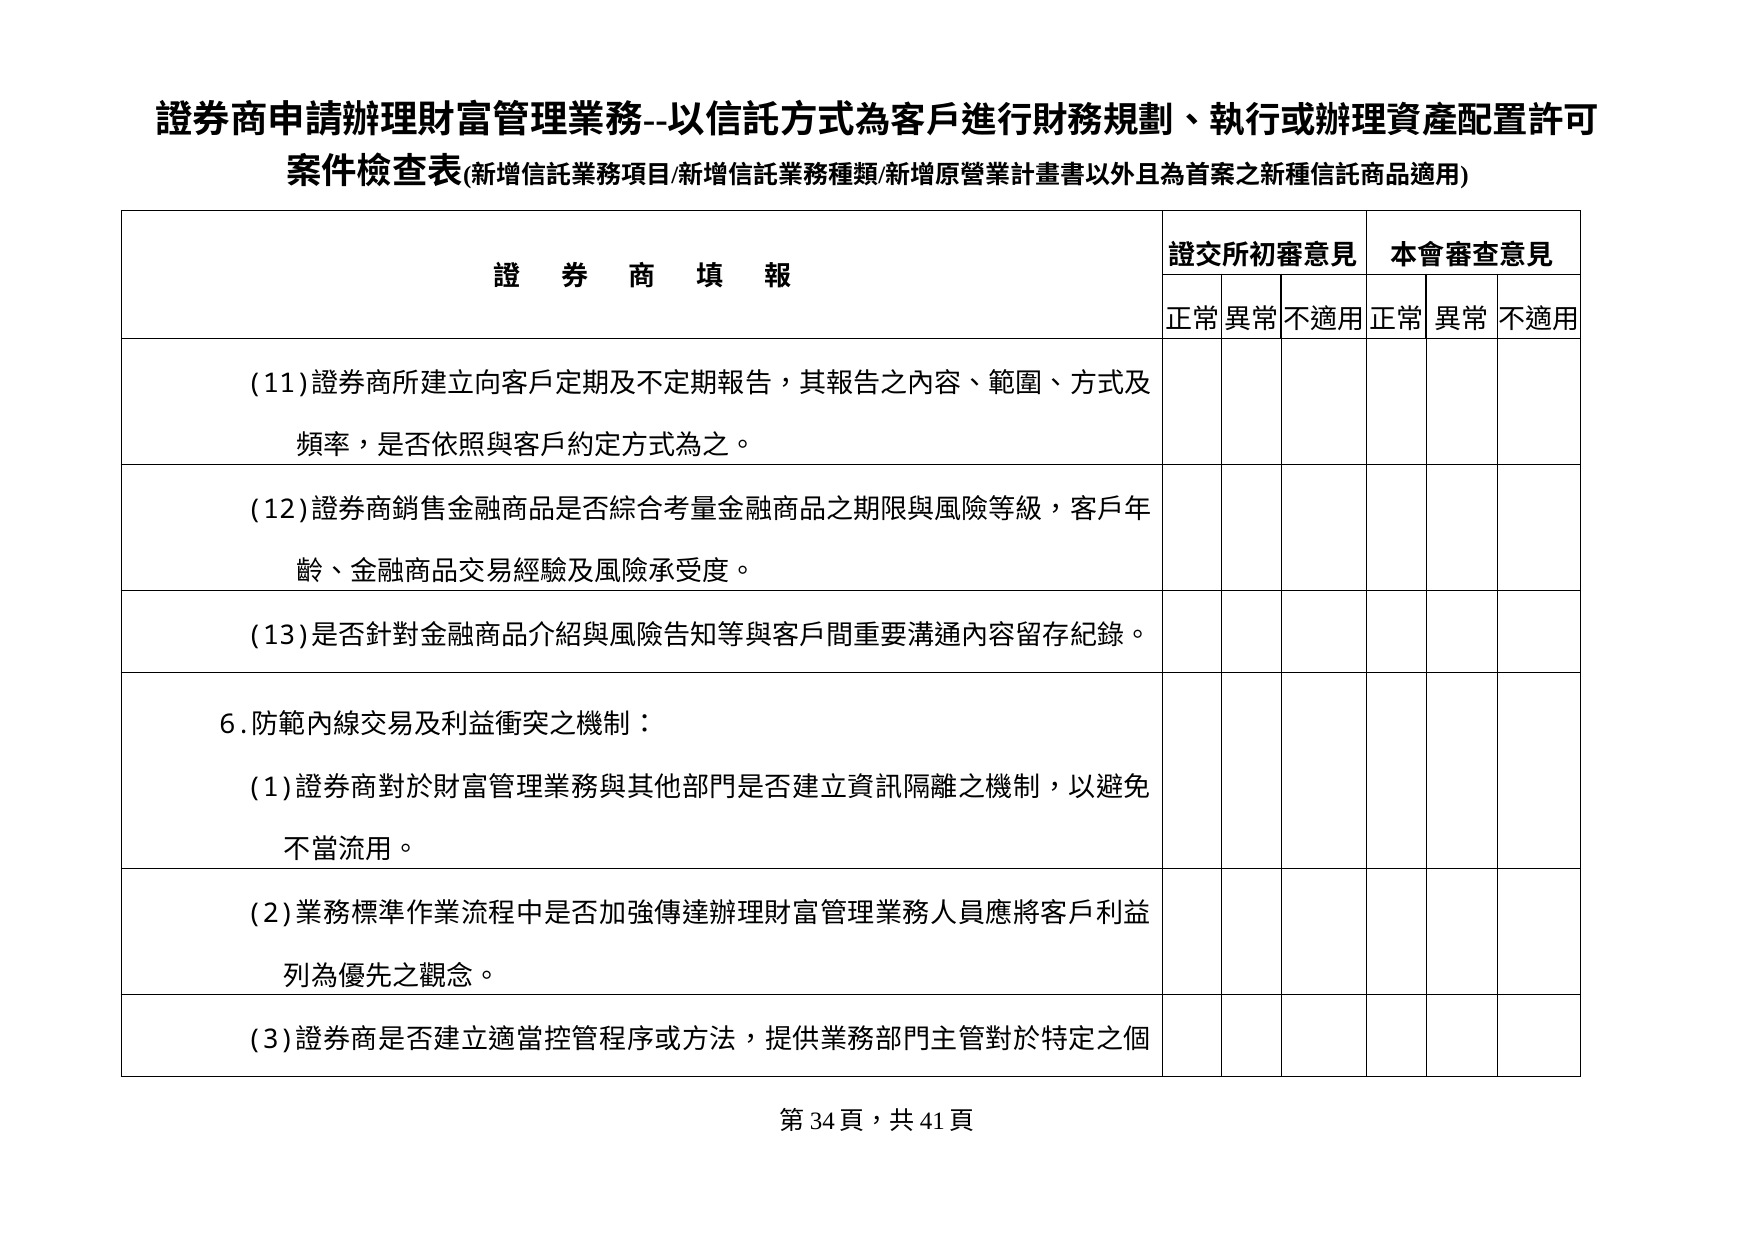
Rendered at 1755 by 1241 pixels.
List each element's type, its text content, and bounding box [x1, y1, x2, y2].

table_cell [1427, 465, 1497, 589]
table_header 證 券 商 填 報 [122, 211, 1162, 337]
table_cell [1367, 465, 1426, 589]
table_cell 6.防範內線交易及利益衝突之機制： (1)證券商對於財富管理業務與其他部門是否建立資訊隔離之機制，以避免不當流用。 [122, 673, 1162, 868]
table_cell [1498, 995, 1580, 1076]
table_cell 正常 [1367, 275, 1425, 337]
table_cell [1163, 465, 1221, 589]
table_cell [1282, 591, 1366, 672]
table_cell 異常 [1427, 275, 1497, 337]
table_cell [1367, 673, 1426, 868]
table_cell [1367, 869, 1426, 994]
table_cell 不適用 [1498, 275, 1580, 337]
table_cell [1427, 591, 1497, 672]
table_cell [1222, 339, 1281, 463]
table_cell [1282, 673, 1366, 868]
table_cell [1427, 673, 1497, 868]
table_cell [1222, 465, 1281, 589]
table_cell [1427, 869, 1497, 994]
table_cell [1367, 591, 1426, 672]
table_cell [1163, 869, 1221, 994]
table_cell [1498, 591, 1580, 672]
table_header 證交所初審意見 [1163, 211, 1366, 273]
table_cell [1163, 673, 1221, 868]
table_header 本會審查意見 [1367, 211, 1580, 273]
table_cell [1498, 869, 1580, 994]
table_cell 異常 [1222, 275, 1280, 337]
table_cell [1282, 465, 1366, 589]
table_cell [1498, 673, 1580, 868]
table_cell [1498, 465, 1580, 589]
table_cell [1163, 995, 1221, 1076]
table_cell [1163, 339, 1221, 463]
table_cell 正常 [1163, 275, 1221, 337]
table_cell (2)業務標準作業流程中是否加強傳達辦理財富管理業務人員應將客戶利益列為優先之觀念。 [122, 869, 1162, 994]
table_cell [1427, 339, 1497, 463]
table_cell (12)證券商銷售金融商品是否綜合考量金融商品之期限與風險等級，客戶年齡、金融商品交易經驗及風險承受度。 [122, 465, 1162, 589]
table_cell (3)證券商是否建立適當控管程序或方法，提供業務部門主管對於特定之個 [122, 995, 1162, 1076]
table_cell [1222, 869, 1281, 994]
table_cell [1282, 339, 1366, 463]
table_cell [1163, 591, 1221, 672]
table_cell [1427, 995, 1497, 1076]
table_cell [1367, 339, 1426, 463]
table_cell [1222, 591, 1281, 672]
table_cell (13)是否針對金融商品介紹與風險告知等與客戶間重要溝通內容留存紀錄。 [122, 591, 1162, 672]
table_cell 不適用 [1282, 275, 1366, 337]
table_cell [1498, 339, 1580, 463]
table_cell [1222, 995, 1281, 1076]
table_cell (11)證券商所建立向客戶定期及不定期報告，其報告之內容、範圍、方式及頻率，是否依照與客戶約定方式為之。 [122, 339, 1162, 463]
table_cell [1282, 995, 1366, 1076]
table_cell [1222, 673, 1281, 868]
table_cell [1367, 995, 1426, 1076]
table_cell [1282, 869, 1366, 994]
